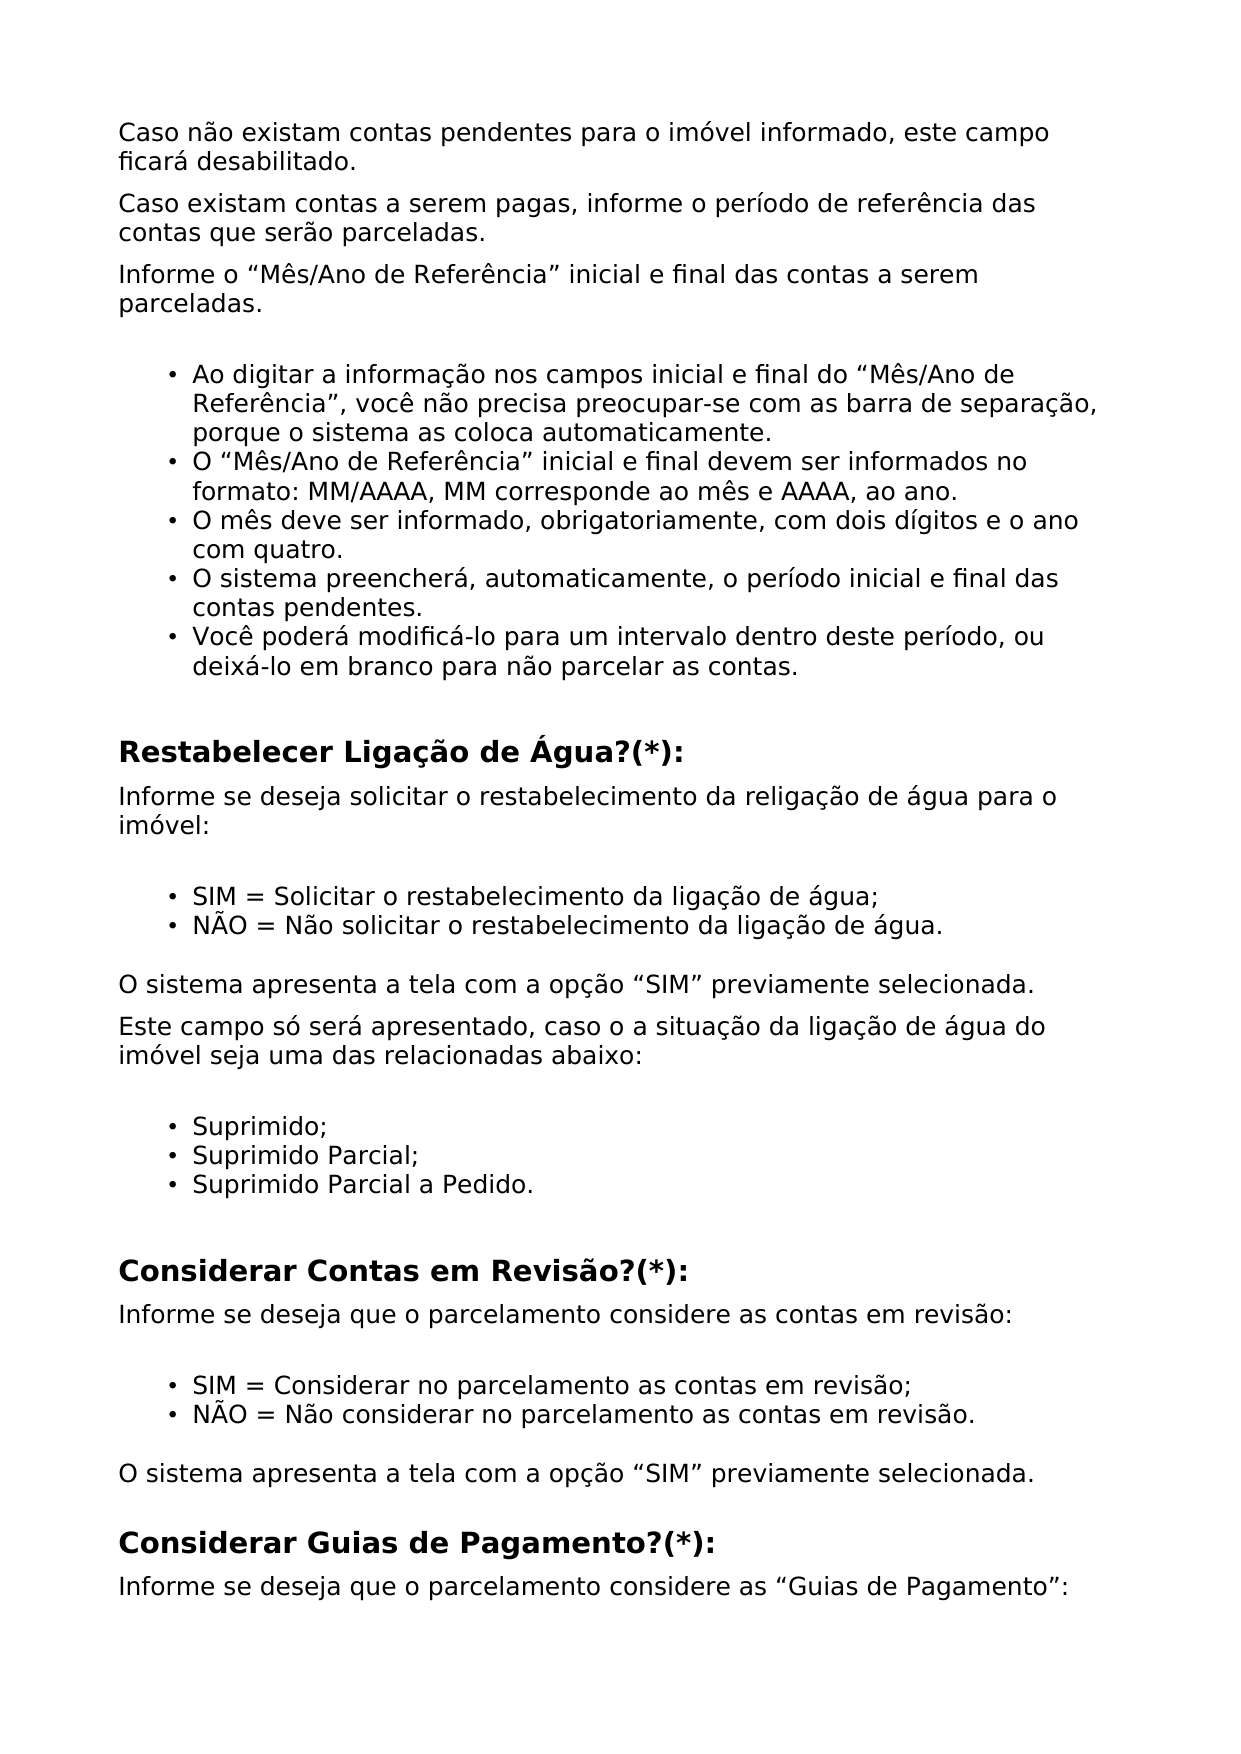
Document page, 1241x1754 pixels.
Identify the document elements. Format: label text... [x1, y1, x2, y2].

list NÃO = Não solicitar o restabelecimento da ligação de água. [177, 911, 1122, 941]
text O sistema apresenta a tela com a opção “SIM” previamente selecionada. [118, 970, 1122, 999]
list O “Mês/Ano de Referência” inicial e final devem ser informados no formato: MM/AAAA, MM corresponde ao mês e AAAA, ao ano. [177, 448, 1122, 506]
list Suprimido Parcial; [177, 1141, 1122, 1170]
subtitle Considerar Contas em Revisão?(*): [118, 1254, 1122, 1288]
subtitle Restabelecer Ligação de Água?(*): [118, 735, 1122, 769]
list Suprimido Parcial a Pedido. [177, 1170, 1122, 1199]
list Você poderá modificá-lo para um intervalo dentro deste período, ou deixá-lo em branco para não parcelar as contas. [177, 623, 1122, 681]
text Este campo só será apresentado, caso o a situação da ligação de água do imóvel seja uma das relacionadas abaixo: [118, 1012, 1122, 1070]
list SIM = Solicitar o restabelecimento da ligação de água; [177, 882, 1122, 911]
list Suprimido; [177, 1112, 1122, 1141]
text Informe o “Mês/Ano de Referência” inicial e final das contas a serem parceladas. [118, 260, 1122, 318]
text Informe se deseja que o parcelamento considere as “Guias de Pagamento”: [118, 1572, 1122, 1602]
list O mês deve ser informado, obrigatoriamente, com dois dígitos e o ano com quatro. [177, 506, 1122, 564]
subtitle Considerar Guias de Pagamento?(*): [118, 1526, 1122, 1560]
list Ao digitar a informação nos campos inicial e final do “Mês/Ano de Referência”, você não precisa preocupar-se com as barra de separação, porque o sistema as coloca automaticamente. [177, 360, 1122, 448]
text Informe se deseja que o parcelamento considere as contas em revisão: [118, 1300, 1122, 1329]
text Caso existam contas a serem pagas, informe o período de referência das contas que serão parceladas. [118, 189, 1122, 247]
list O sistema preencherá, automaticamente, o período inicial e final das contas pendentes. [177, 564, 1122, 623]
text O sistema apresenta a tela com a opção “SIM” previamente selecionada. [118, 1459, 1122, 1488]
text Informe se deseja solicitar o restabelecimento da religação de água para o imóvel: [118, 782, 1122, 840]
list NÃO = Não considerar no parcelamento as contas em revisão. [177, 1401, 1122, 1430]
text Caso não existam contas pendentes para o imóvel informado, este campo ficará desabilitado. [118, 118, 1122, 176]
list SIM = Considerar no parcelamento as contas em revisão; [177, 1372, 1122, 1401]
